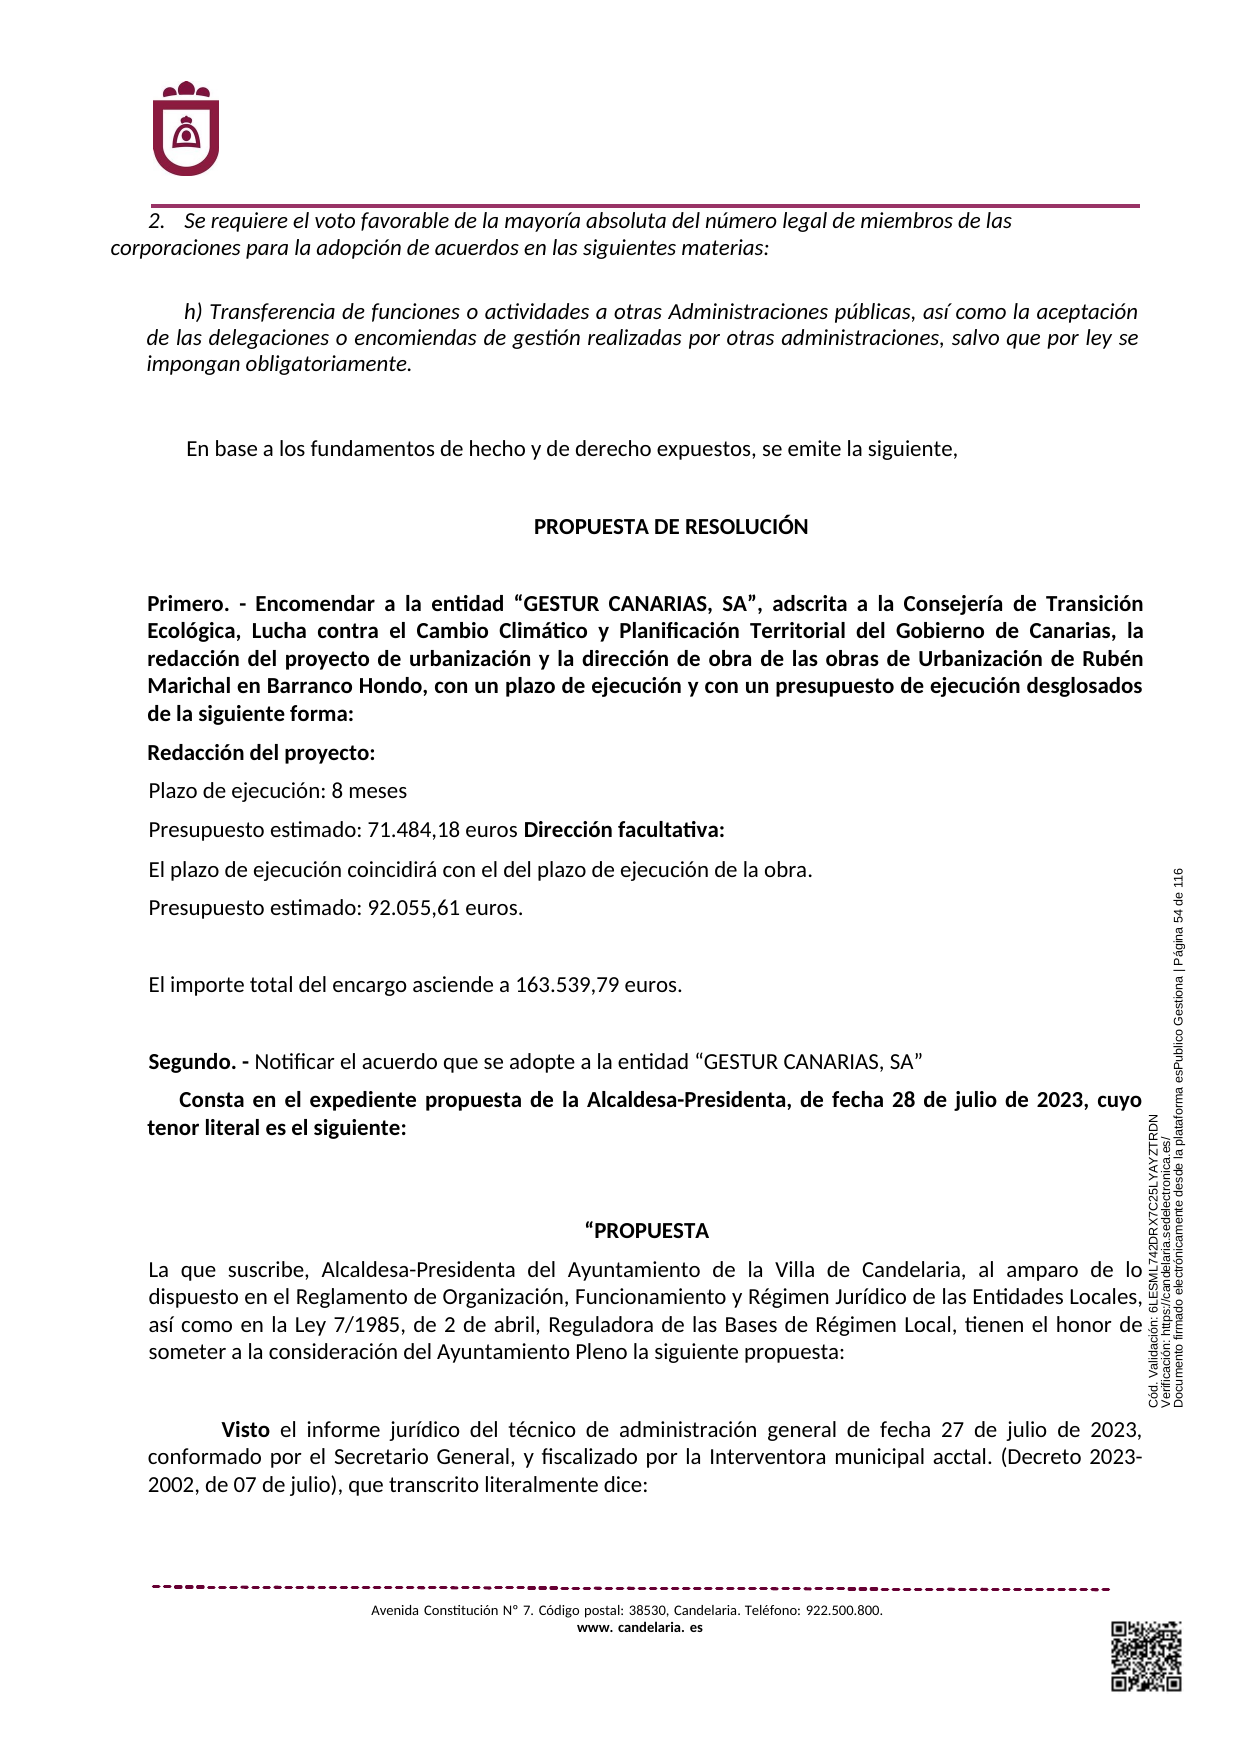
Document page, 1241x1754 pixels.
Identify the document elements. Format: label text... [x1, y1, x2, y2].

text En base a los fundamentos de hecho y de derecho expuestos, se emite la siguiente, [186, 435, 1145, 462]
text El importe total del encargo asciende a 163.539,79 euros. [148, 971, 1145, 998]
subtitle “PROPUESTA [149, 1217, 1144, 1244]
text El plazo de ejecución coincidirá con el del plazo de ejecución de la obra. [148, 856, 1145, 883]
text Primero. - Encomendar a la entidad “GESTUR CANARIAS, SA”, adscrita a la Consejería de Transición Ecológica, Lucha contra el Cambio Climático y Planificación Territorial del Gobierno de Canarias, la redacción del proyecto de urbanización y la dirección de obra de las obras de Urbanización de Rubén Marichal en Barranco Hondo, con un plazo de ejecución y con un presupuesto de ejecución desglosados de la siguiente forma: [147, 589, 1145, 727]
subtitle PROPUESTA DE RESOLUCIÓN [197, 512, 1145, 540]
text Visto el informe jurídico del técnico de administración general de fecha 27 de julio de 2023, conformado por el Secretario General, y fiscalizado por la Interventora municipal acctal. (Decreto 2023-2002, de 07 de julio), que transcrito literalmente dice: [148, 1416, 1145, 1498]
text Plazo de ejecución: 8 meses [148, 777, 1145, 804]
text Redacción del proyecto: [147, 738, 1145, 766]
text La que suscribe, Alcaldesa-Presidenta del Ayuntamiento de la Villa de Candelaria, al amparo de lo dispuesto en el Reglamento de Organización, Funcionamiento y Régimen Jurídico de las Entidades Locales, así como en la Ley 7/1985, de 2 de abril, Reguladora de las Bases de Régimen Local, tienen el honor de someter a la consideración del Ayuntamiento Pleno la siguiente propuesta: [148, 1255, 1145, 1365]
text h) Transferencia de funciones o actividades a otras Administraciones públicas, así como la aceptación de las delegaciones o encomiendas de gestión realizadas por otras administraciones, salvo que por ley se impongan obligatoriamente. [146, 298, 1142, 377]
text Segundo. - Notificar el acuerdo que se adopte a la entidad “GESTUR CANARIAS, SA” [148, 1047, 1145, 1075]
list Se requiere el voto favorable de la mayoría absoluta del número legal de miembros de las corporaciones para la adopción de acuerdos en las siguientes materias: [110, 103, 1142, 261]
text Presupuesto estimado: 92.055,61 euros. [148, 893, 1145, 921]
text Presupuesto estimado: 71.484,18 euros Dirección facultativa: [148, 815, 1145, 843]
text Consta en el expediente propuesta de la Alcaldesa-Presidenta, de fecha 28 de julio de 2023, cuyo tenor literal es el siguiente: [147, 1086, 1145, 1141]
